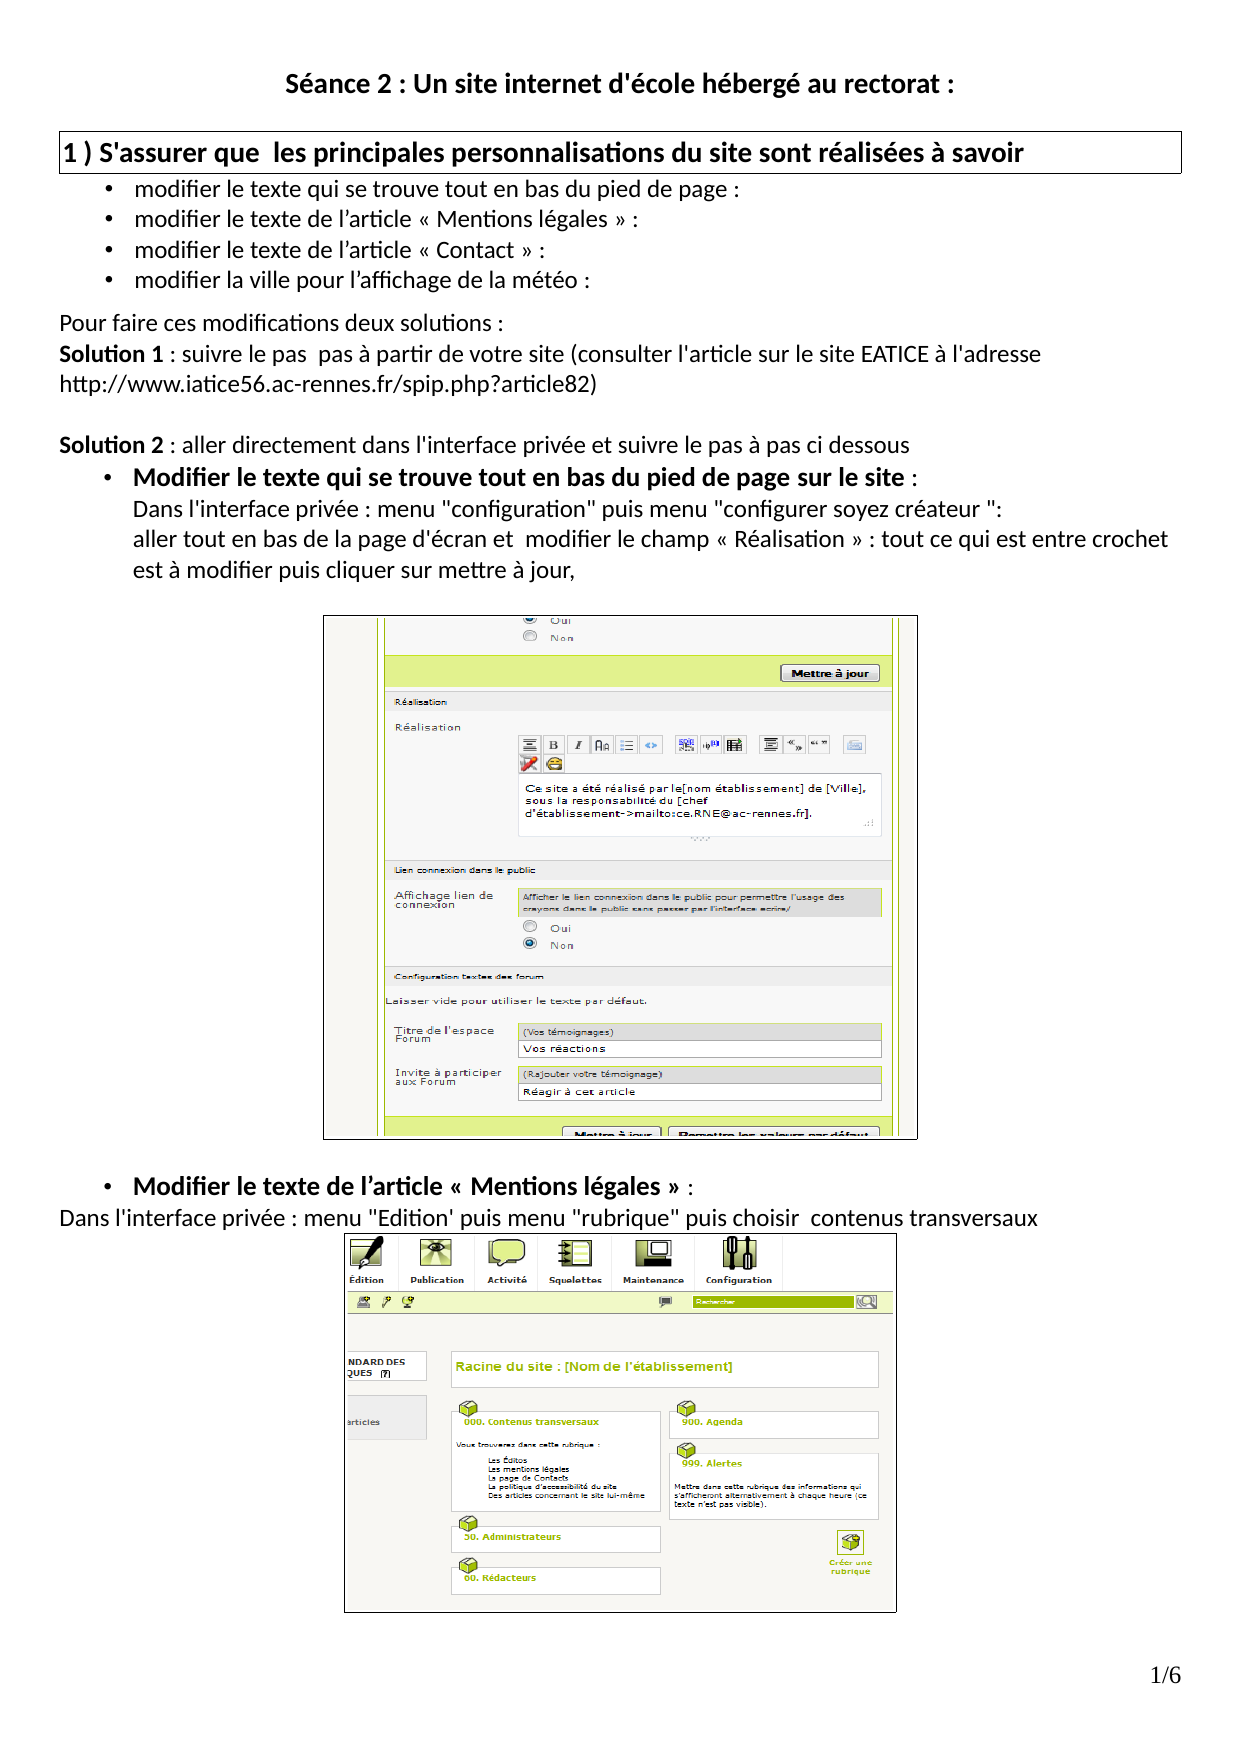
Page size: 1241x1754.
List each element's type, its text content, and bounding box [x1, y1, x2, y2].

list Modifier le texte de l’article « Mentions légales » : [103, 1169, 1181, 1202]
text 1 ) S'assurer que les principales personnalisations du site sont réalisées à savoir [60, 132, 1181, 173]
picture [347, 1236, 893, 1610]
text Dans l'interface privée : menu "Edition' puis menu "rubrique" puis choisir contenus transversaux [59, 1202, 1181, 1233]
list modifier le texte de l’article « Mentions légales » : [104, 203, 1181, 234]
text Solution 2 : aller directement dans l'interface privée et suivre le pas à pas ci dessous [59, 429, 1181, 460]
text Solution 1 : suivre le pas pas à partir de votre site (consulter l'article sur le site EATICE à l'adresse http://www.iatice56.ac-rennes.fr/spip.php?article82) [59, 338, 1181, 399]
list modifier le texte de l’article « Contact » : [104, 234, 1181, 264]
picture [326, 618, 915, 1136]
list modifier la ville pour l’affichage de la météo : [104, 264, 1181, 295]
text Pour faire ces modifications deux solutions : [59, 307, 1181, 338]
list modifier le texte qui se trouve tout en bas du pied de page : [104, 174, 1181, 203]
list Modifier le texte qui se trouve tout en bas du pied de page sur le site : Dans l'interface privée : menu "configuration" puis menu "configurer soyez créateur ": aller tout en bas de la page d'écran et modifier le champ « Réalisation » : tout ce qui est entre crochet est à modifier puis cliquer sur mettre à jour, [103, 460, 1181, 584]
text Séance 2 : Un site internet d'école hébergé au rectorat : [59, 65, 1181, 101]
